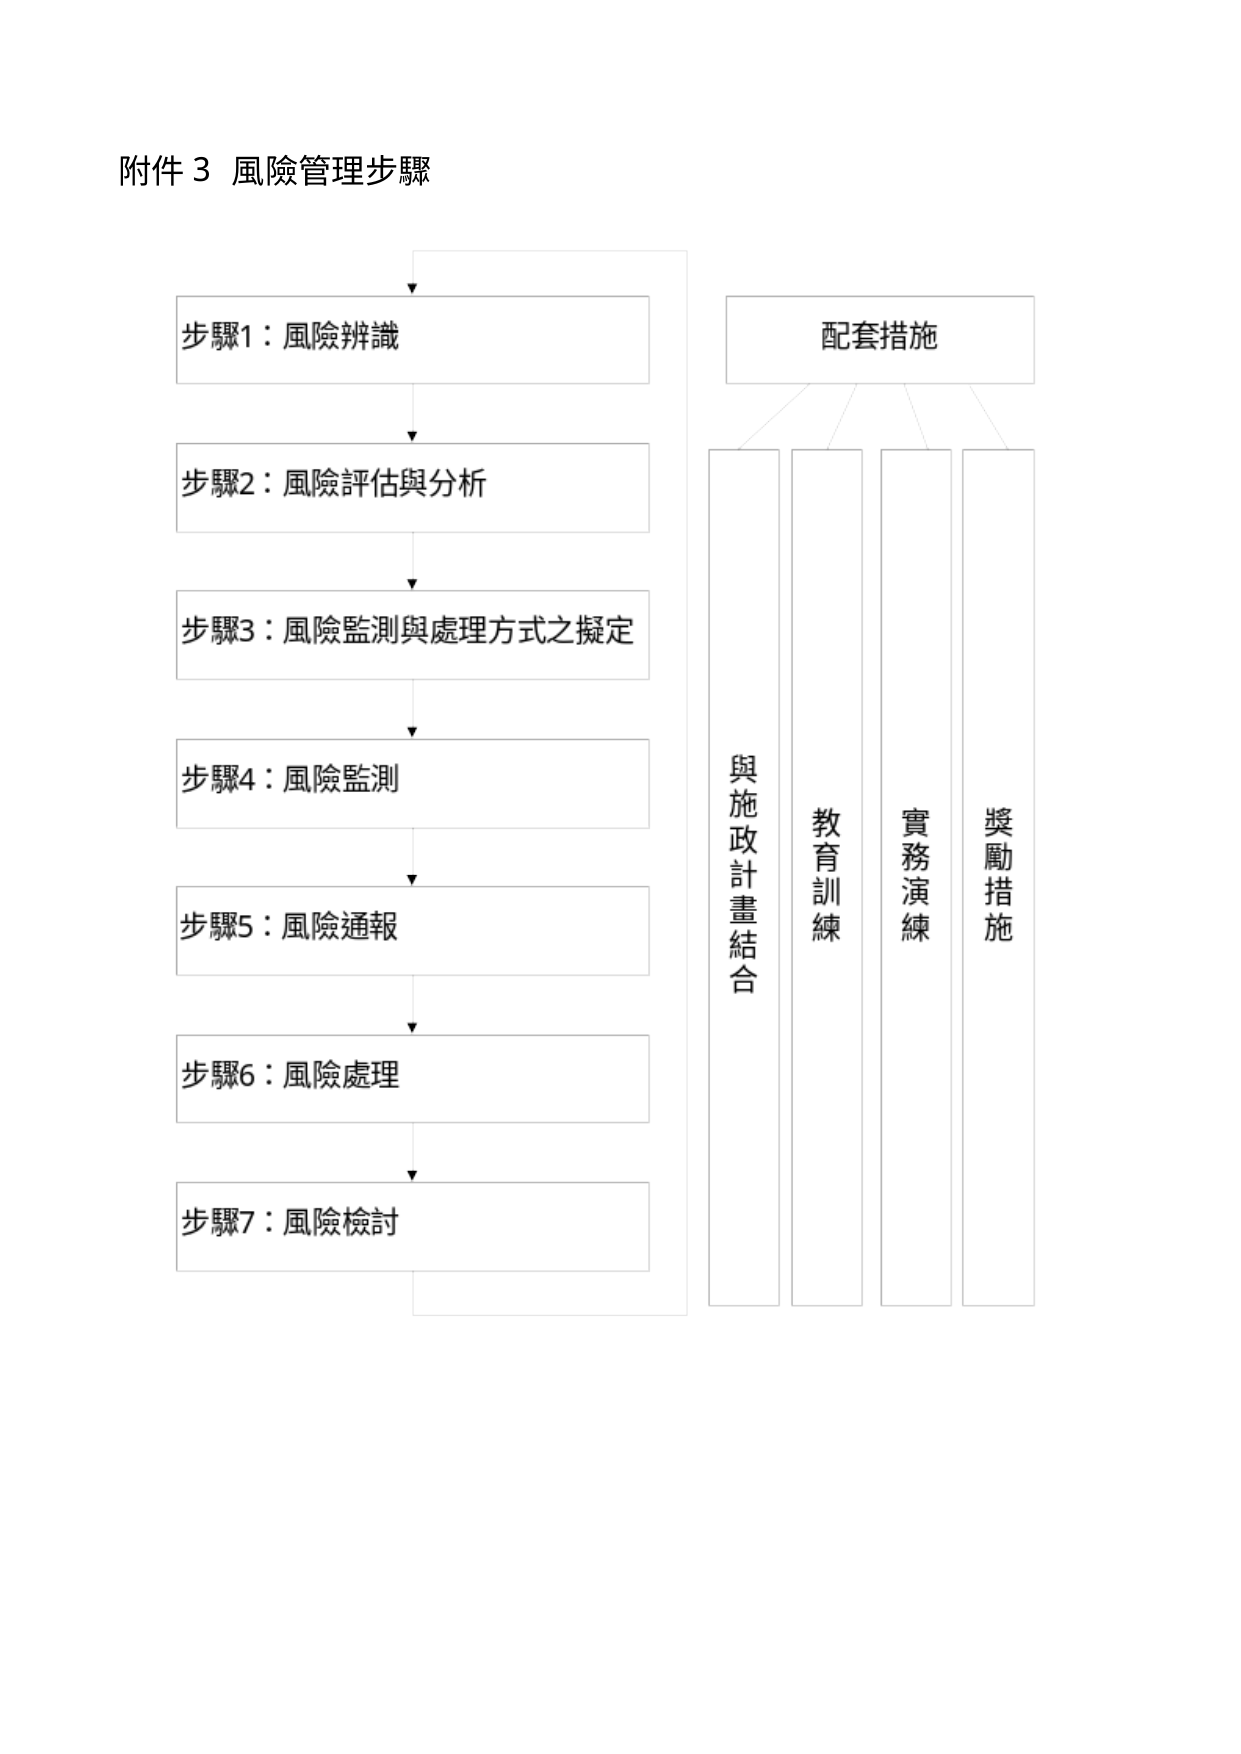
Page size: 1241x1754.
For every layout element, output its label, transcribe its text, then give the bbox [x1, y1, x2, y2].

text 附件3 風險管理步驟 [118, 127, 1122, 189]
